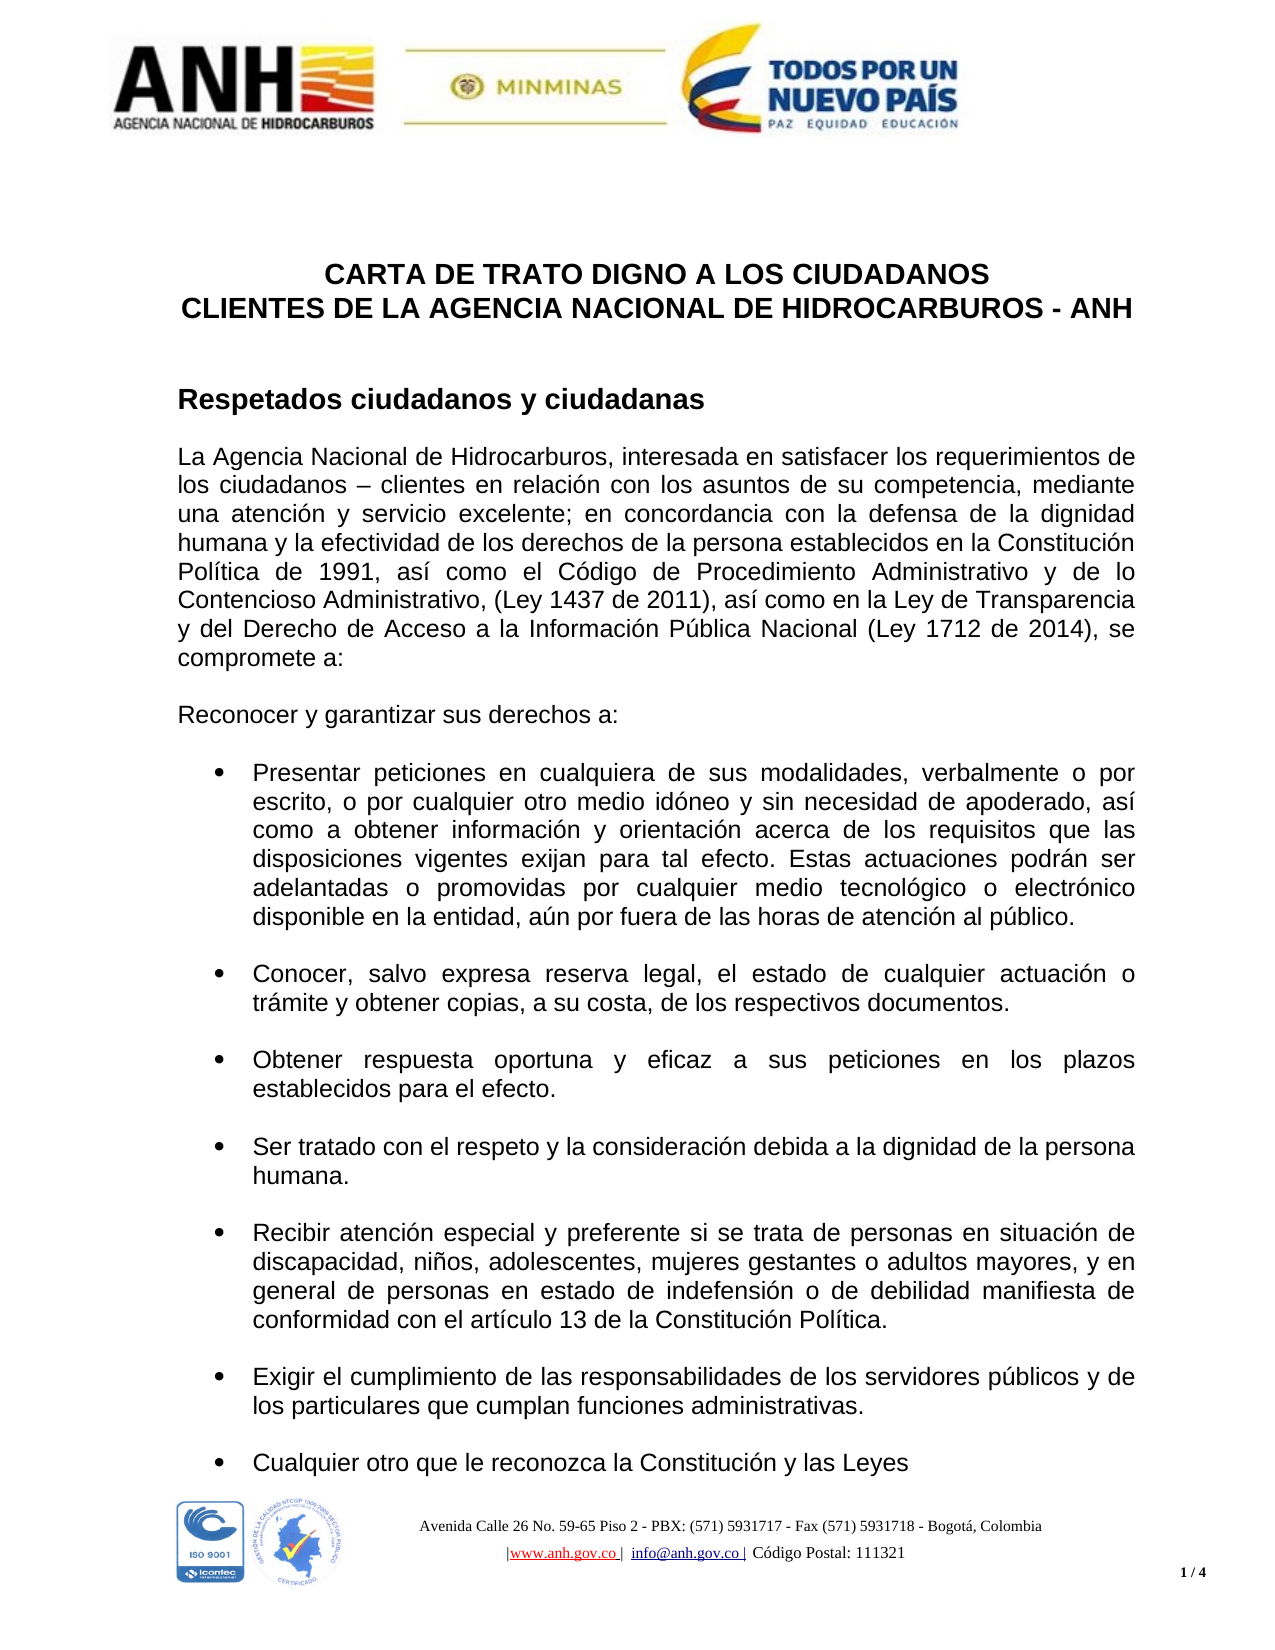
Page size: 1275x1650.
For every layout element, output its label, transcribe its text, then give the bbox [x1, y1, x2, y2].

list Conocer, salvo expresa reserva legal, el estado de cualquier actuación o trámite y obtener copias, a su costa, de los respectivos documentos. [215, 959, 1137, 1017]
text Respetados ciudadanos y ciudadanas [177, 382, 1137, 415]
text La Agencia Nacional de Hidrocarburos, interesada en satisfacer los requerimientos de los ciudadanos – clientes en relación con los asuntos de su competencia, mediante una atención y servicio excelente; en concordancia con la defensa de la dignidad humana y la efectividad de los derechos de la persona establecidos en la Constitución Política de 1991, así como el Código de Procedimiento Administrativo y de lo Contencioso Administrativo, (Ley 1437 de 2011), así como en la Ley de Transparencia y del Derecho de Acceso a la Información Pública Nacional (Ley 1712 de 2014), se compromete a: [177, 442, 1137, 672]
list Ser tratado con el respeto y la consideración debida a la dignidad de la persona humana. [215, 1132, 1137, 1189]
list Presentar peticiones en cualquiera de sus modalidades, verbalmente o por escrito, o por cualquier otro medio idóneo y sin necesidad de apoderado, así como a obtener información y orientación acerca de los requisitos que las disposiciones vigentes exijan para tal efecto. Estas actuaciones podrán ser adelantadas o promovidas por cualquier medio tecnológico o electrónico disponible en la entidad, aún por fuera de las horas de atención al público. [215, 758, 1137, 930]
list Recibir atención especial y preferente si se trata de personas en situación de discapacidad, niños, adolescentes, mujeres gestantes o adultos mayores, y en general de personas en estado de indefensión o de debilidad manifiesta de conformidad con el artículo 13 de la Constitución Política. [215, 1218, 1137, 1333]
text Reconocer y garantizar sus derechos a: [177, 700, 1137, 729]
text CLIENTES DE LA AGENCIA NACIONAL DE HIDROCARBUROS - ANH [177, 291, 1137, 324]
text CARTA DE TRATO DIGNO A LOS CIUDADANOS [177, 257, 1137, 291]
list Exigir el cumplimiento de las responsabilidades de los servidores públicos y de los particulares que cumplan funciones administrativas. [215, 1362, 1137, 1420]
list Cualquier otro que le reconozca la Constitución y las Leyes [215, 1448, 1137, 1477]
list Obtener respuesta oportuna y eficaz a sus peticiones en los plazos establecidos para el efecto. [215, 1046, 1137, 1103]
